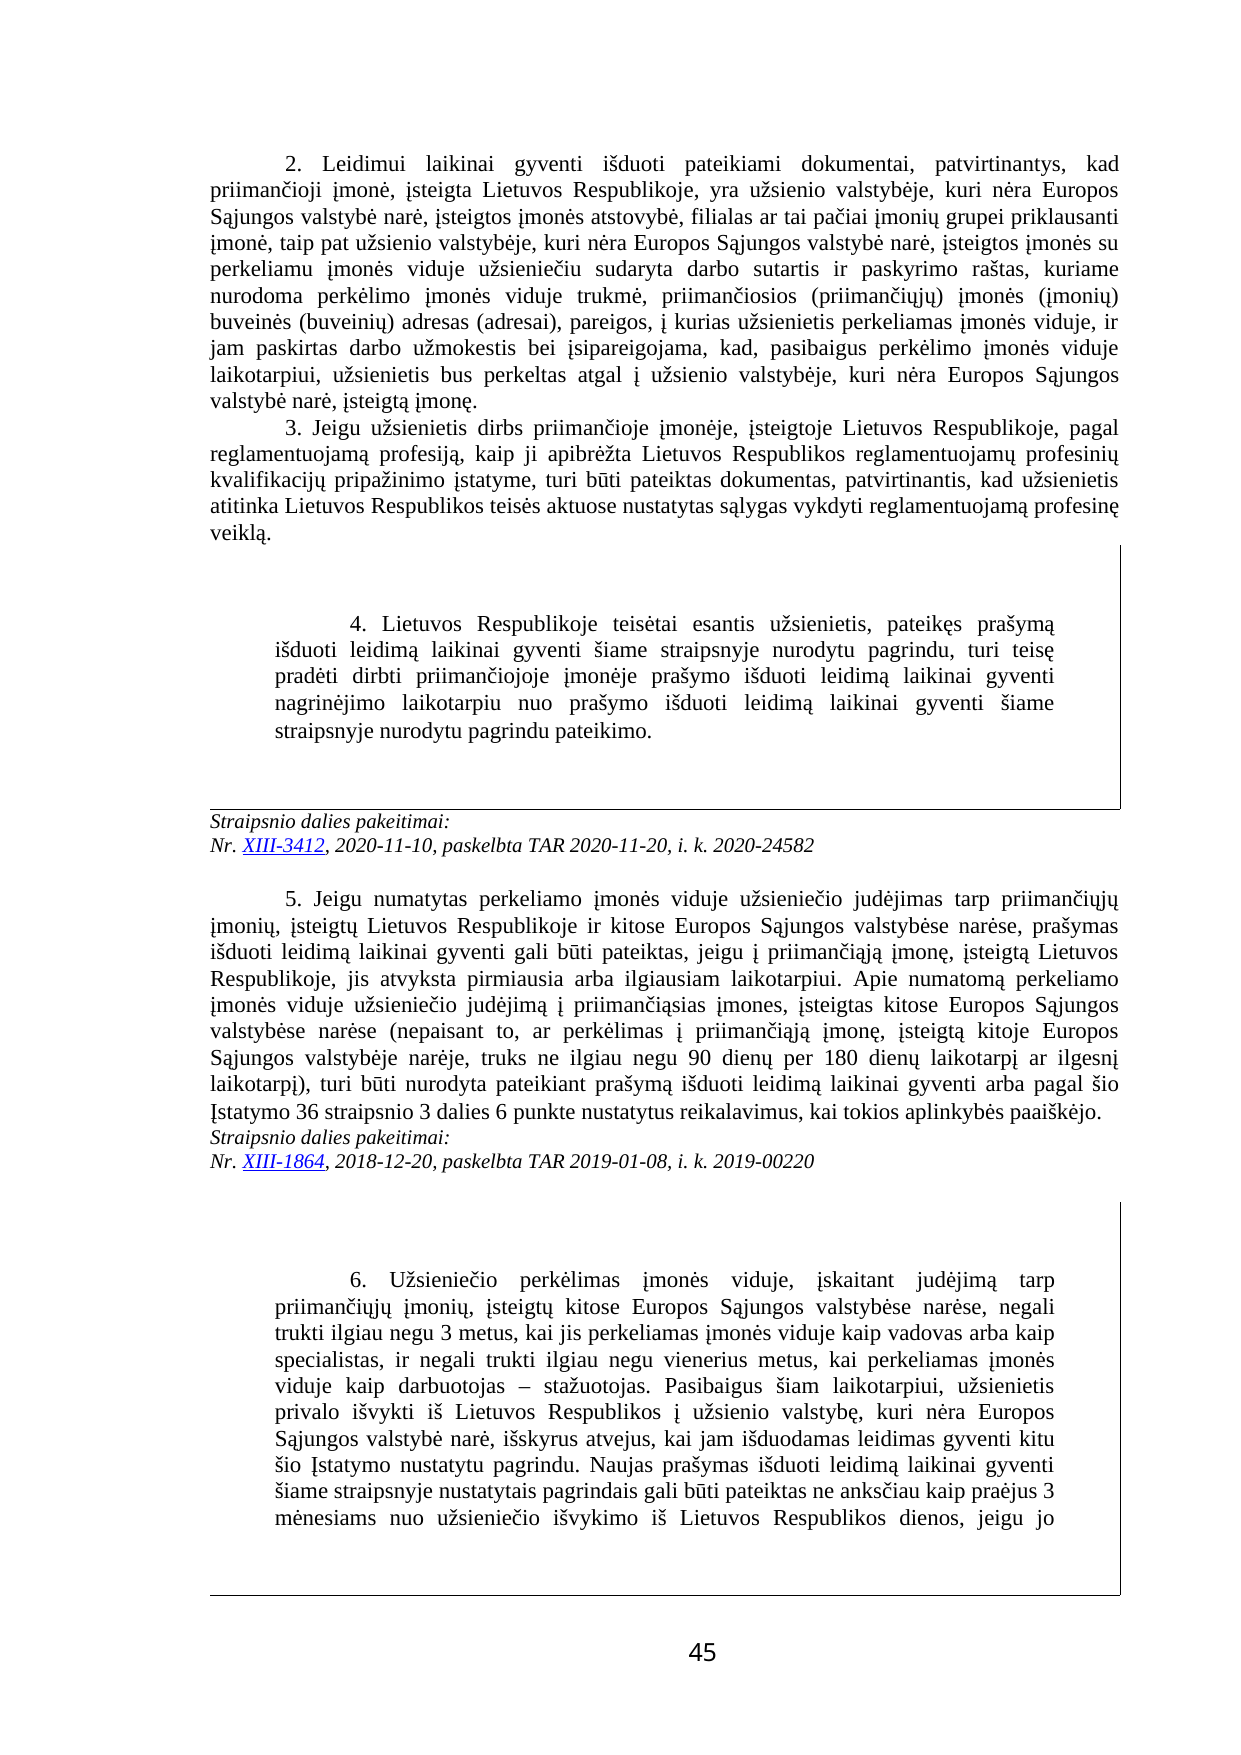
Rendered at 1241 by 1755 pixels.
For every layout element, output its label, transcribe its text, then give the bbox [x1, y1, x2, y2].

text Straipsnio dalies pakeitimai: [210, 809, 1120, 833]
text 6. Užsieniečio perkėlimas įmonės viduje, įskaitant judėjimą tarp priimančiųjų įmonių, įsteigtų kitose Europos Sąjungos valstybėse narėse, negali trukti ilgiau negu 3 metus, kai jis perkeliamas įmonės viduje kaip vadovas arba kaip specialistas, ir negali trukti ilgiau negu vienerius metus, kai perkeliamas įmonės viduje kaip darbuotojas – stažuotojas. Pasibaigus šiam laikotarpiui, užsienietis privalo išvykti iš Lietuvos Respublikos į užsienio valstybę, kuri nėra Europos Sąjungos valstybė narė, išskyrus atvejus, kai jam išduodamas leidimas gyventi kitu šio Įstatymo nustatytu pagrindu. Naujas prašymas išduoti leidimą laikinai gyventi šiame straipsnyje nustatytais pagrindais gali būti pateiktas ne anksčiau kaip praėjus 3 mėnesiams nuo užsieniečio išvykimo iš Lietuvos Respublikos dienos, jeigu jo [210, 1202, 1120, 1595]
text 4. Lietuvos Respublikoje teisėtai esantis užsienietis, pateikęs prašymą išduoti leidimą laikinai gyventi šiame straipsnyje nurodytu pagrindu, turi teisę pradėti dirbti priimančiojoje įmonėje prašymo išduoti leidimą laikinai gyventi nagrinėjimo laikotarpiu nuo prašymo išduoti leidimą laikinai gyventi šiame straipsnyje nurodytu pagrindu pateikimo. [210, 545, 1120, 809]
text 5. Jeigu numatytas perkeliamo įmonės viduje užsieniečio judėjimas tarp priimančiųjų įmonių, įsteigtų Lietuvos Respublikoje ir kitose Europos Sąjungos valstybėse narėse, prašymas išduoti leidimą laikinai gyventi gali būti pateiktas, jeigu į priimančiąją įmonę, įsteigtą Lietuvos Respublikoje, jis atvyksta pirmiausia arba ilgiausiam laikotarpiui. Apie numatomą perkeliamo įmonės viduje užsieniečio judėjimą į priimančiąsias įmones, įsteigtas kitose Europos Sąjungos valstybėse narėse (nepaisant to, ar perkėlimas į priimančiąją įmonę, įsteigtą kitoje Europos Sąjungos valstybėje narėje, truks ne ilgiau negu 90 dienų per 180 dienų laikotarpį ar ilgesnį laikotarpį), turi būti nurodyta pateikiant prašymą išduoti leidimą laikinai gyventi arba pagal šio Įstatymo 36 straipsnio 3 dalies 6 punkte nustatytus reikalavimus, kai tokios aplinkybės paaiškėjo. [210, 886, 1120, 1125]
text 3. Jeigu užsienietis dirbs priimančioje įmonėje, įsteigtoje Lietuvos Respublikoje, pagal reglamentuojamą profesiją, kaip ji apibrėžta Lietuvos Respublikos reglamentuojamų profesinių kvalifikacijų pripažinimo įstatyme, turi būti pateiktas dokumentas, patvirtinantis, kad užsienietis atitinka Lietuvos Respublikos teisės aktuose nustatytas sąlygas vykdyti reglamentuojamą profesinę veiklą. [210, 413, 1120, 545]
text 2. Leidimui laikinai gyventi išduoti pateikiami dokumentai, patvirtinantys, kad priimančioji įmonė, įsteigta Lietuvos Respublikoje, yra užsienio valstybėje, kuri nėra Europos Sąjungos valstybė narė, įsteigtos įmonės atstovybė, filialas ar tai pačiai įmonių grupei priklausanti įmonė, taip pat užsienio valstybėje, kuri nėra Europos Sąjungos valstybė narė, įsteigtos įmonės su perkeliamu įmonės viduje užsieniečiu sudaryta darbo sutartis ir paskyrimo raštas, kuriame nurodoma perkėlimo įmonės viduje trukmė, priimančiosios (priimančiųjų) įmonės (įmonių) buveinės (buveinių) adresas (adresai), pareigos, į kurias užsienietis perkeliamas įmonės viduje, ir jam paskirtas darbo užmokestis bei įsipareigojama, kad, pasibaigus perkėlimo įmonės viduje laikotarpiui, užsienietis bus perkeltas atgal į užsienio valstybėje, kuri nėra Europos Sąjungos valstybė narė, įsteigtą įmonę. [210, 150, 1120, 413]
text Straipsnio dalies pakeitimai: [210, 1125, 1120, 1149]
text Nr. XIII-1864, 2018-12-20, paskelbta TAR 2019-01-08, i. k. 2019-00220 [210, 1149, 1120, 1173]
text Nr. XIII-3412, 2020-11-10, paskelbta TAR 2020-11-20, i. k. 2020-24582 [210, 833, 1120, 857]
